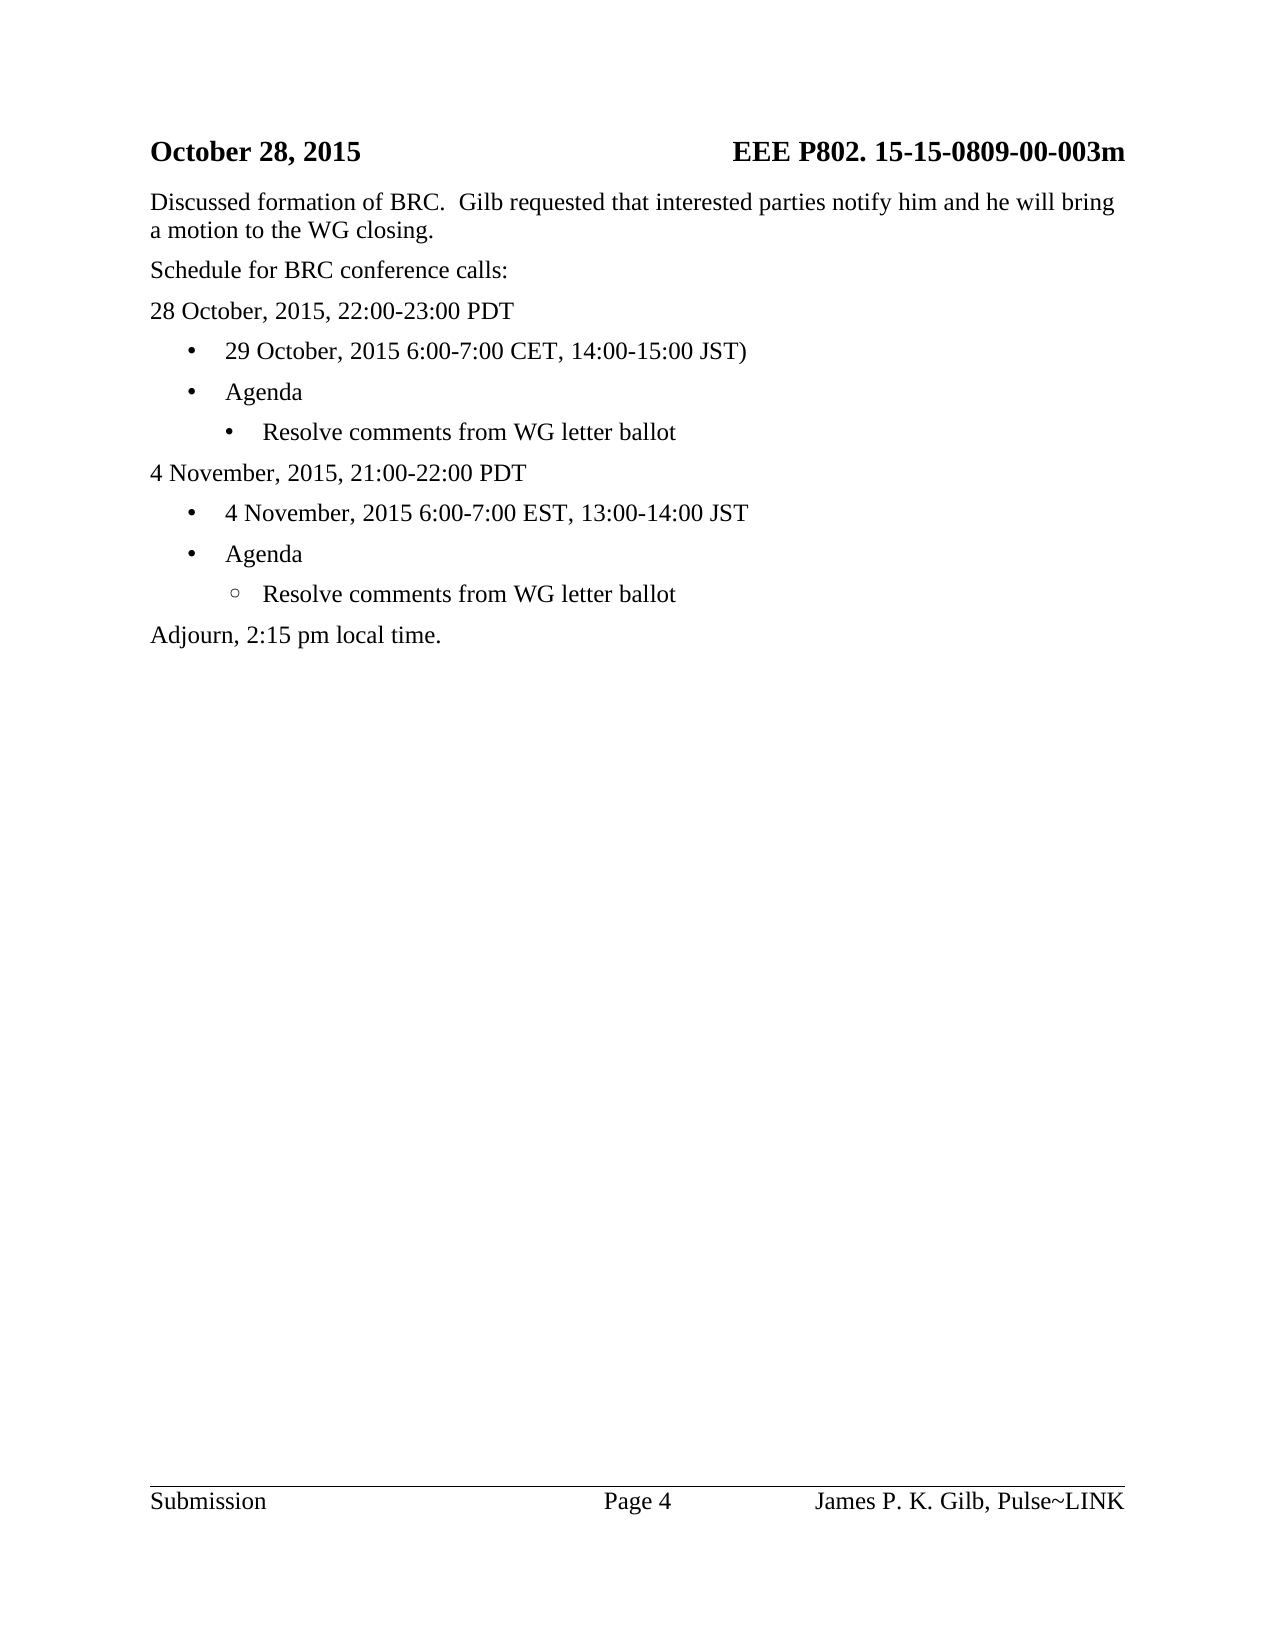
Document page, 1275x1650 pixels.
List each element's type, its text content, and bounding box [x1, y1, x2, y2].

list Resolve comments from WG letter ballot [225, 580, 1125, 608]
text 4 November, 2015, 21:00-22:00 PDT [150, 459, 1125, 487]
list 4 November, 2015 6:00-7:00 EST, 13:00-14:00 JST [187, 499, 1125, 527]
text 28 October, 2015, 22:00-23:00 PDT [150, 297, 1125, 324]
text Adjourn, 2:15 pm local time. [150, 621, 1125, 649]
list Agenda [187, 540, 1125, 568]
text Discussed formation of BRC. Gilb requested that interested parties notify him and he will bring a motion to the WG closing. [150, 187, 1125, 243]
list 29 October, 2015 6:00-7:00 CET, 14:00-15:00 JST) [187, 337, 1125, 365]
list Agenda [187, 378, 1125, 406]
text Schedule for BRC conference calls: [150, 256, 1125, 284]
list Resolve comments from WG letter ballot [225, 418, 1125, 446]
